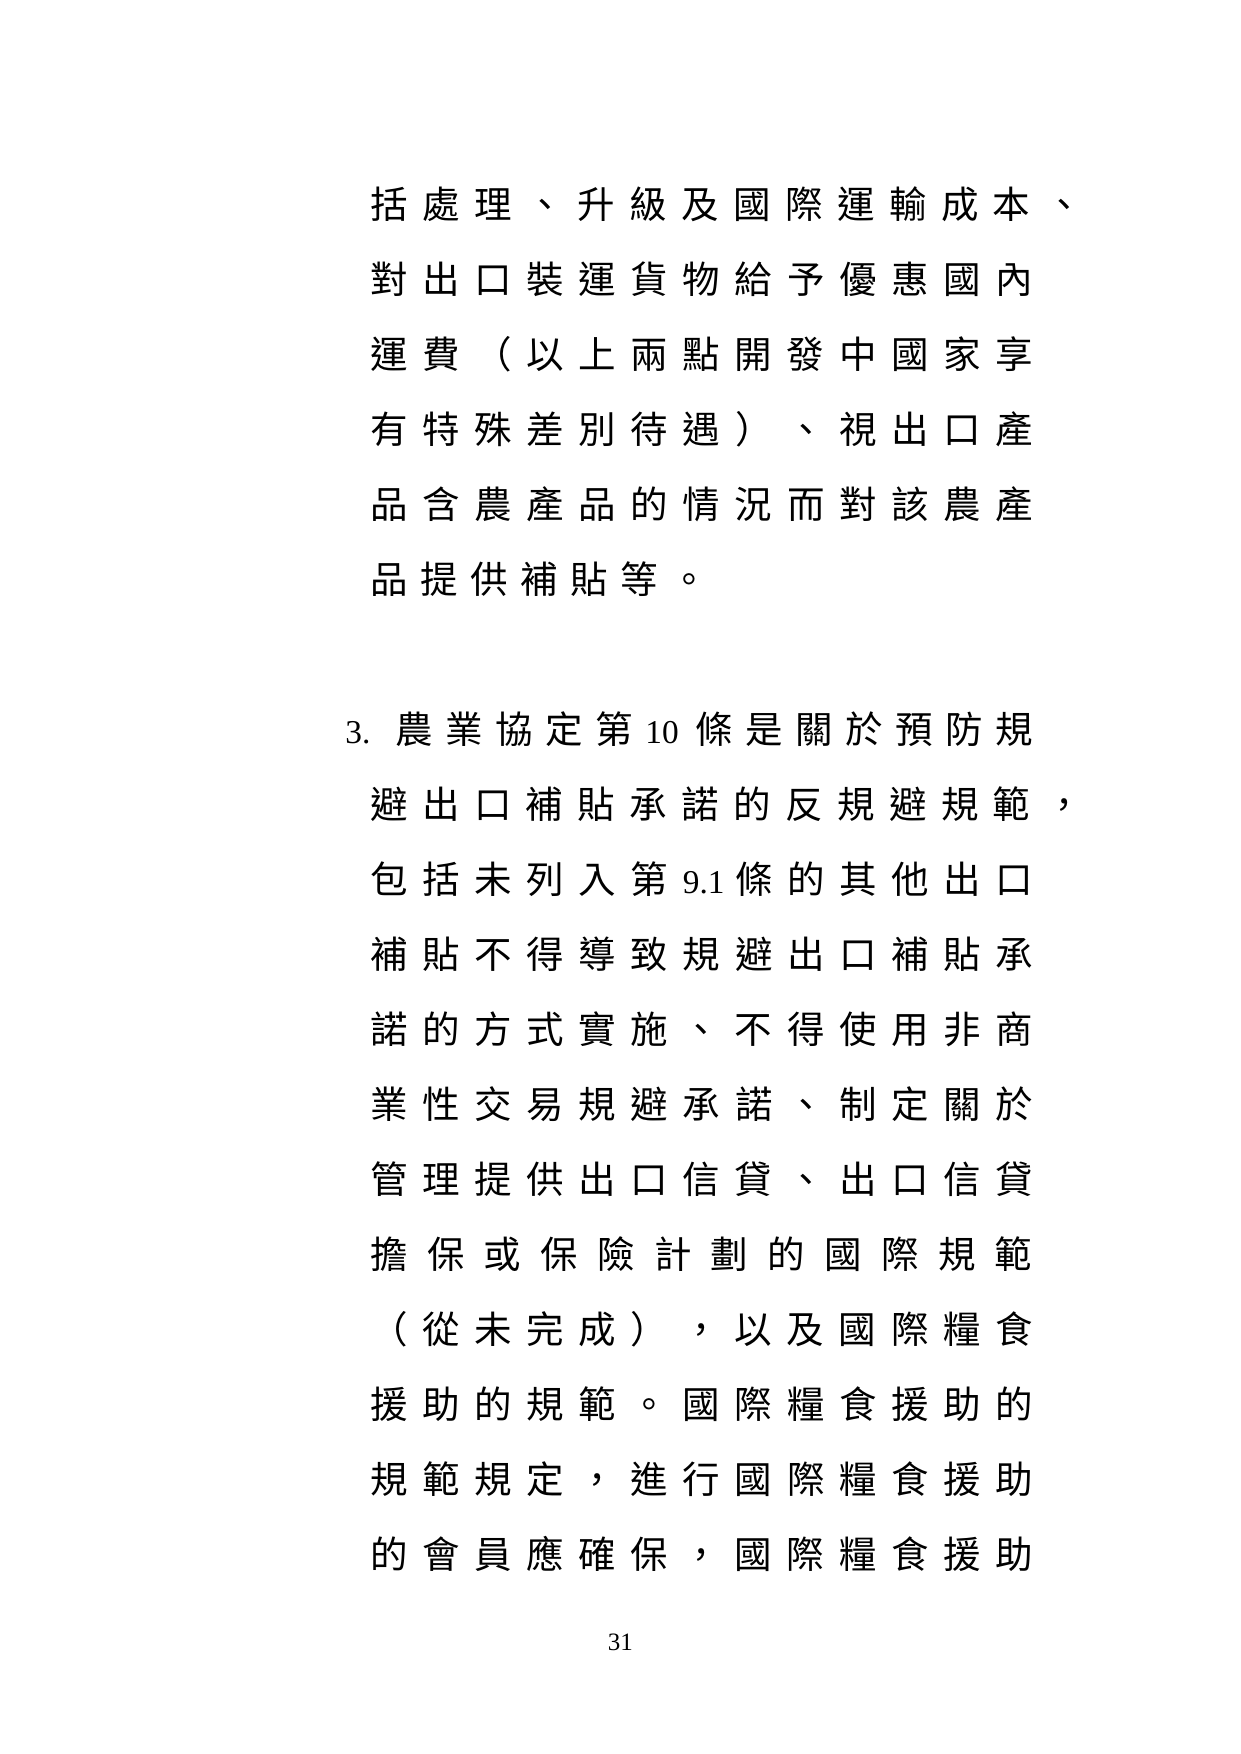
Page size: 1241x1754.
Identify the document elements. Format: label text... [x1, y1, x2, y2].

list 出口補貼的定義在協定9.1條中，包括政府依出口實績向生產者提供的直接補貼、政府為出口而以低於國內市場價格之價格銷售或處理非商業性農產品庫存、依政府措施對農產品出口的支付（包括資金來自生產者的支付）、為減少出口農產品的營銷成本而提供的補貼，包括處理、升級及國際運輸成本、對出口裝運貨物給予優惠國內運費（以上兩點開發中國家享有特殊差別待遇）、視出口產品含農產品的情況而對該農產品提供補貼等。 [326, 164, 1045, 614]
list 農業協定第10條是關於預防規避出口補貼承諾的反規避規範，包括未列入第9.1條的其他出口補貼不得導致規避出口補貼承諾的方式實施、不得使用非商業性交易規避承諾、制定關於管理提供出口信貸、出口信貸擔保或保險計劃的國際規範（從未完成），以及國際糧食援助的規範。國際糧食援助的規範規定，進行國際糧食援助的會員應確保，國際糧食援助未直接或間接與農產品的商業出口有關、應遵守聯合國糧農組織「剩餘食品處理原則和協商義務」的規定、在可能的限度內以完全贈與或以不低於「1986年糧食援助公約」的條件的方式提供。 [326, 689, 1045, 1589]
